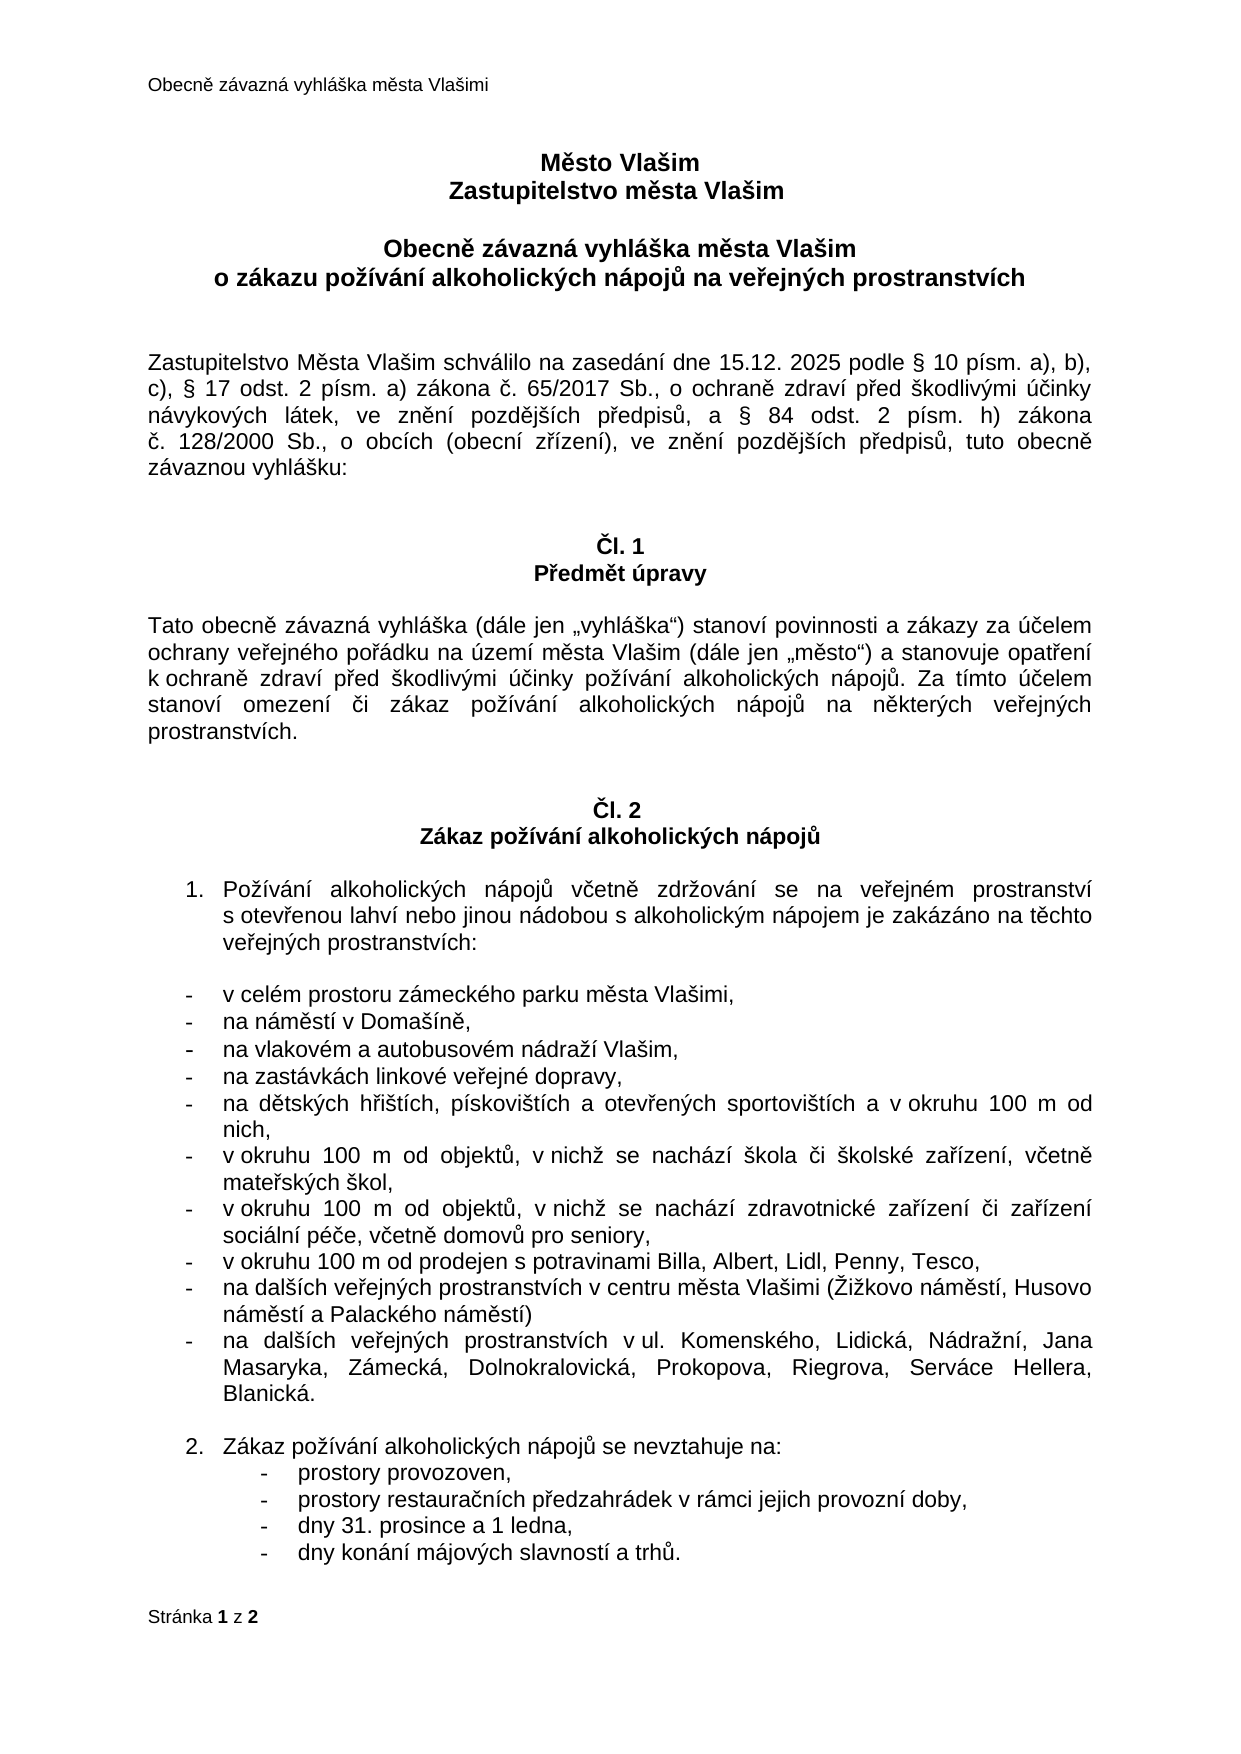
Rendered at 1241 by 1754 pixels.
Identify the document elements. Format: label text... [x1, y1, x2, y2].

text Předmět úpravy [148, 560, 1093, 586]
list Požívání alkoholických nápojů včetně zdržování se na veřejném prostranství s otevřenou lahví nebo jinou nádobou s alkoholickým nápojem je zakázáno na těchto veřejných prostranstvích: [185, 876, 1093, 955]
list dny 31. prosince a 1 ledna, [260, 1512, 1093, 1538]
list na náměstí v Domašíně, [185, 1008, 1093, 1034]
text Zákaz požívání alkoholických nápojů [148, 823, 1093, 849]
list prostory provozoven, [260, 1459, 1093, 1486]
list na dalších veřejných prostranstvích v centru města Vlašimi (Žižkovo náměstí, Husovo náměstí a Palackého náměstí) [185, 1274, 1093, 1327]
list v okruhu 100 m od prodejen s potravinami Billa, Albert, Lidl, Penny, Tesco, [185, 1248, 1093, 1274]
list na zastávkách linkové veřejné dopravy, [185, 1063, 1093, 1089]
text Čl. 1 [148, 533, 1093, 560]
text Město Vlašim [148, 148, 1093, 176]
list prostory restauračních předzahrádek v rámci jejich provozní doby, [260, 1486, 1093, 1512]
text o zákazu požívání alkoholických nápojů na veřejných prostranstvích [148, 263, 1093, 291]
list na dětských hřištích, pískovištích a otevřených sportovištích a v okruhu 100 m od nich, [185, 1089, 1093, 1142]
list na dalších veřejných prostranstvích v ul. Komenského, Lidická, Nádražní, Jana Masaryka, Zámecká, Dolnokralovická, Prokopova, Riegrova, Serváce Hellera, Blanická. [185, 1327, 1093, 1406]
text Tato obecně závazná vyhláška (dále jen „vyhláška“) stanoví povinnosti a zákazy za účelem ochrany veřejného pořádku na území města Vlašim (dále jen „město“) a stanovuje opatření k ochraně zdraví před škodlivými účinky požívání alkoholických nápojů. Za tímto účelem stanoví omezení či zákaz požívání alkoholických nápojů na některých veřejných prostranstvích. [148, 612, 1093, 744]
list Zákaz požívání alkoholických nápojů se nevztahuje na: [185, 1433, 1093, 1459]
text Zastupitelstvo Města Vlašim schválilo na zasedání dne 15.12. 2025 podle § 10 písm. a), b), c), § 17 odst. 2 písm. a) zákona č. 65/2017 Sb., o ochraně zdraví před škodlivými účinky návykových látek, ve znění pozdějších předpisů, a § 84 odst. 2 písm. h) zákona č. 128/2000 Sb., o obcích (obecní zřízení), ve znění pozdějších předpisů, tuto obecně závaznou vyhlášku: [148, 349, 1093, 481]
list na vlakovém a autobusovém nádraží Vlašim, [185, 1034, 1093, 1063]
list v okruhu 100 m od objektů, v nichž se nachází zdravotnické zařízení či zařízení sociální péče, včetně domovů pro seniory, [185, 1195, 1093, 1248]
text Čl. 2 [148, 797, 1093, 823]
list dny konání májových slavností a trhů. [260, 1538, 1093, 1565]
list v okruhu 100 m od objektů, v nichž se nachází škola či školské zařízení, včetně mateřských škol, [185, 1142, 1093, 1195]
text Obecně závazná vyhláška města Vlašim [148, 234, 1093, 263]
list v celém prostoru zámeckého parku města Vlašimi, [185, 981, 1093, 1008]
text Zastupitelstvo města Vlašim [148, 176, 1093, 205]
